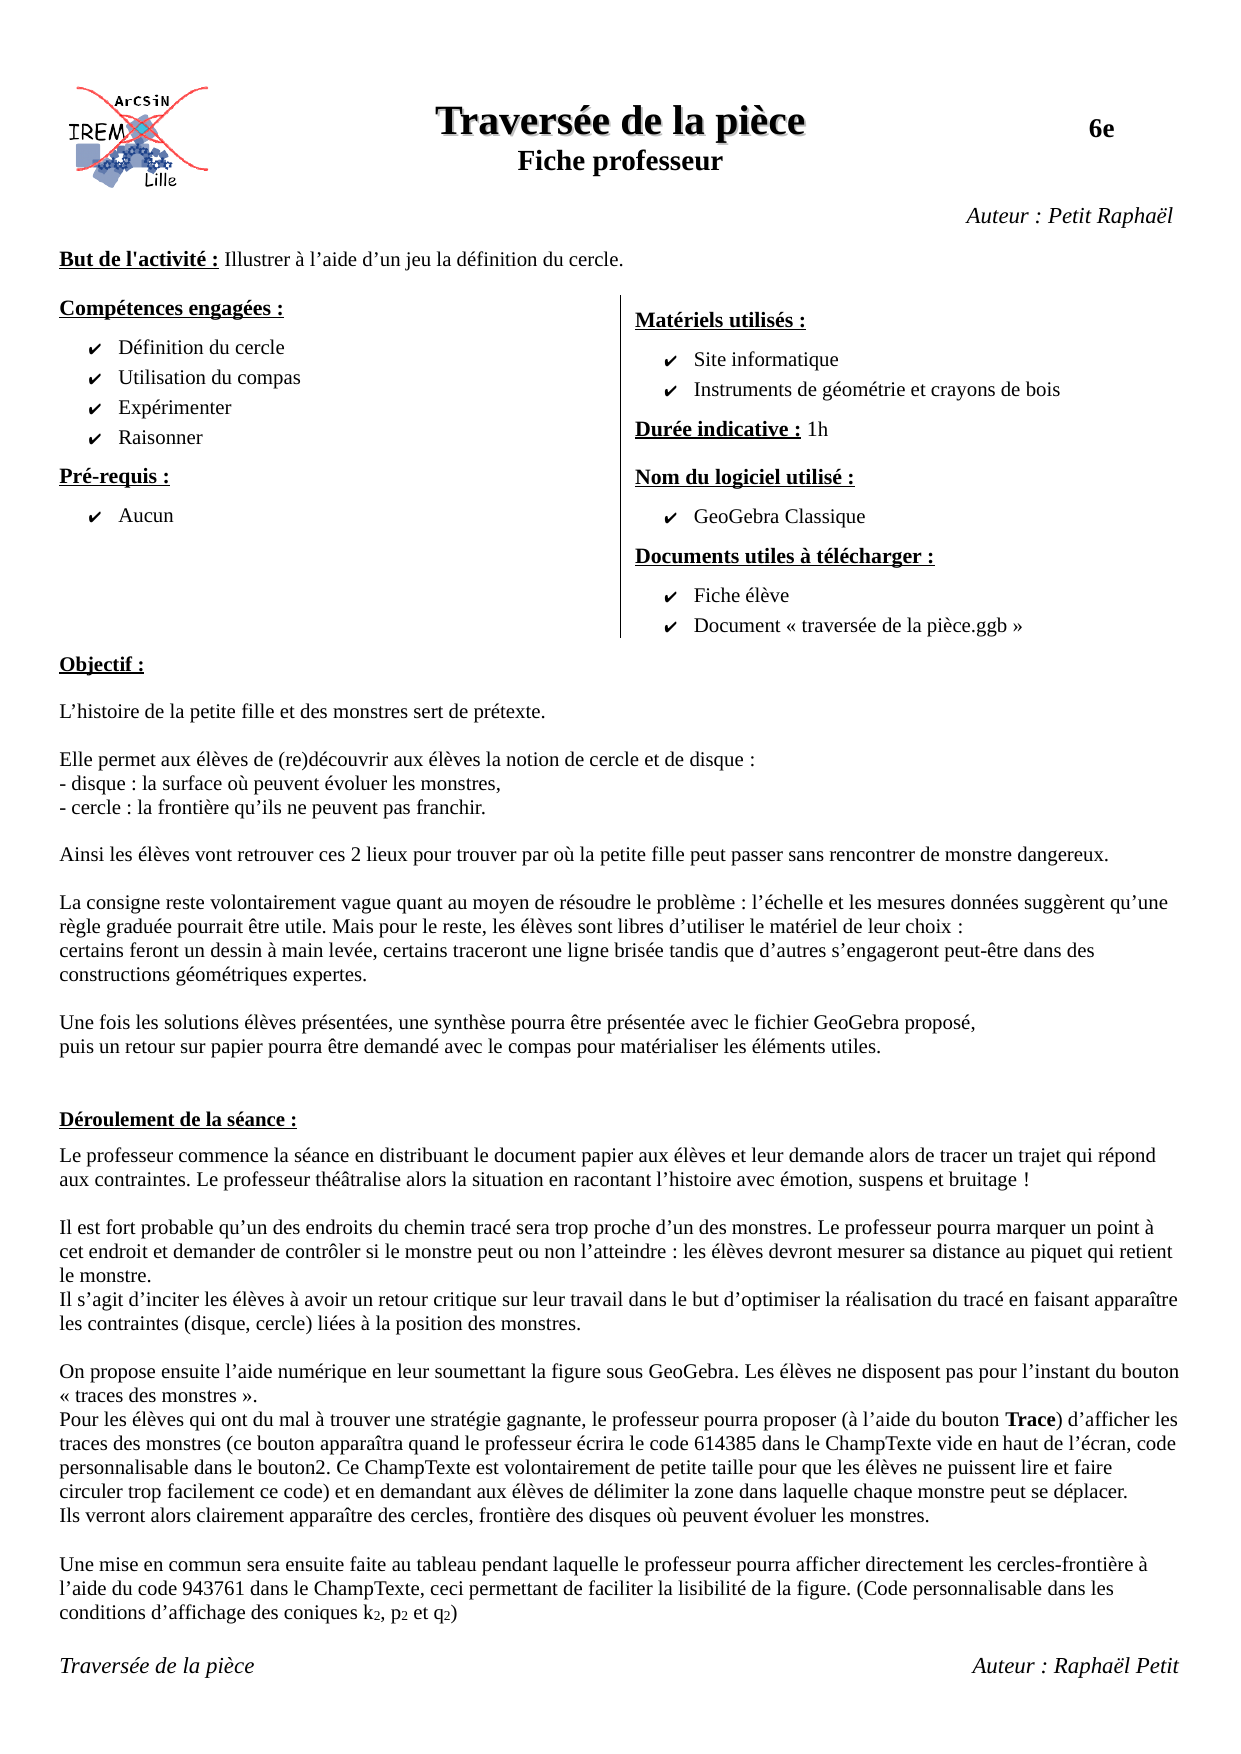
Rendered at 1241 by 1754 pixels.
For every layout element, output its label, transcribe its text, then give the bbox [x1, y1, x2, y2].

text Pour les élèves qui ont du mal à trouver une stratégie gagnante, le professeur pourra proposer (à l’aide du bouton Trace) d’afficher les traces des monstres (ce bouton apparaîtra quand le professeur écrira le code 614385 dans le ChampTexte vide en haut de l’écran, code personnalisable dans le bouton2. Ce ChampTexte est volontairement de petite taille pour que les élèves ne puissent lire et faire circuler trop facilement ce code) et en demandant aux élèves de délimiter la zone dans laquelle chaque monstre peut se déplacer. [59, 1407, 1181, 1503]
text Pré-requis : [59, 463, 605, 489]
text On propose ensuite l’aide numérique en leur soumettant la figure sous GeoGebra. Les élèves ne disposent pas pour l’instant du bouton « traces des monstres ». [59, 1335, 1181, 1407]
list Site informatique [664, 347, 1181, 371]
text Une fois les solutions élèves présentées, une synthèse pourra être présentée avec le fichier GeoGebra proposé, puis un retour sur papier pourra être demandé avec le compas pour matérialiser les éléments utiles. [59, 1010, 1181, 1083]
text Ainsi les élèves vont retrouver ces 2 lieux pour trouver par où la petite fille peut passer sans rencontrer de monstre dangereux. [59, 842, 1181, 866]
text But de l'activité : Illustrer à l’aide d’un jeu la définition du cercle. [59, 246, 1181, 272]
list Expérimenter [88, 395, 605, 419]
text Compétences engagées : [59, 295, 605, 320]
text Documents utiles à télécharger : [635, 543, 1181, 568]
text Une mise en commun sera ensuite faite au tableau pendant laquelle le professeur pourra afficher directement les cercles-frontière à l’aide du code 943761 dans le ChampTexte, ceci permettant de faciliter la lisibilité de la figure. (Code personnalisable dans les conditions d’affichage des coniques k2, p2 et q2) [59, 1552, 1181, 1624]
text Nom du logiciel utilisé : [635, 464, 1181, 489]
text La consigne reste volontairement vague quant au moyen de résoudre le problème : l’échelle et les mesures données suggèrent qu’une règle graduée pourrait être utile. Mais pour le reste, les élèves sont libres d’utiliser le matériel de leur choix : certains feront un dessin à main levée, certains traceront une ligne brisée tandis que d’autres s’engageront peut-être dans des constructions géométriques expertes. [59, 890, 1181, 986]
list Utilisation du compas [88, 365, 605, 389]
list Instruments de géométrie et crayons de bois [664, 377, 1181, 401]
table_header Traversée de la pièce Fiche professeur [219, 75, 1022, 197]
text L’histoire de la petite fille et des monstres sert de prétexte. [59, 699, 1181, 723]
text Elle permet aux élèves de (re)découvrir aux élèves la notion de cercle et de disque : - disque : la surface où peuvent évoluer les monstres, - cercle : la frontière qu’ils ne peuvent pas franchir. [59, 747, 1181, 819]
text Déroulement de la séance : [59, 1107, 1181, 1131]
text Il est fort probable qu’un des endroits du chemin tracé sera trop proche d’un des monstres. Le professeur pourra marquer un point à cet endroit et demander de contrôler si le monstre peut ou non l’atteindre : les élèves devront mesurer sa distance au piquet qui retient le monstre. [59, 1191, 1181, 1287]
text Durée indicative : 1h [635, 416, 1181, 441]
list Raisonner [88, 425, 605, 449]
table_cell Auteur : Petit Raphaël [59, 197, 1181, 235]
list Document « traversée de la pièce.ggb » [664, 613, 1181, 637]
table_header 6e [1022, 75, 1181, 197]
text Il s’agit d’inciter les élèves à avoir un retour critique sur leur travail dans le but d’optimiser la réalisation du tracé en faisant apparaître les contraintes (disque, cercle) liées à la position des monstres. [59, 1287, 1181, 1335]
text Matériels utilisés : [635, 307, 1181, 332]
text Ils verront alors clairement apparaître des cercles, frontière des disques où peuvent évoluer les monstres. [59, 1503, 1181, 1527]
list Fiche élève [664, 583, 1181, 607]
text Le professeur commence la séance en distribuant le document papier aux élèves et leur demande alors de tracer un trajet qui répond aux contraintes. Le professeur théâtralise alors la situation en racontant l’histoire avec émotion, suspens et bruitage ! [59, 1142, 1181, 1191]
table_header [59, 75, 218, 197]
list Aucun [88, 503, 605, 527]
list Définition du cercle [88, 335, 605, 359]
list GeoGebra Classique [664, 504, 1181, 528]
text Objectif : [59, 651, 1181, 676]
